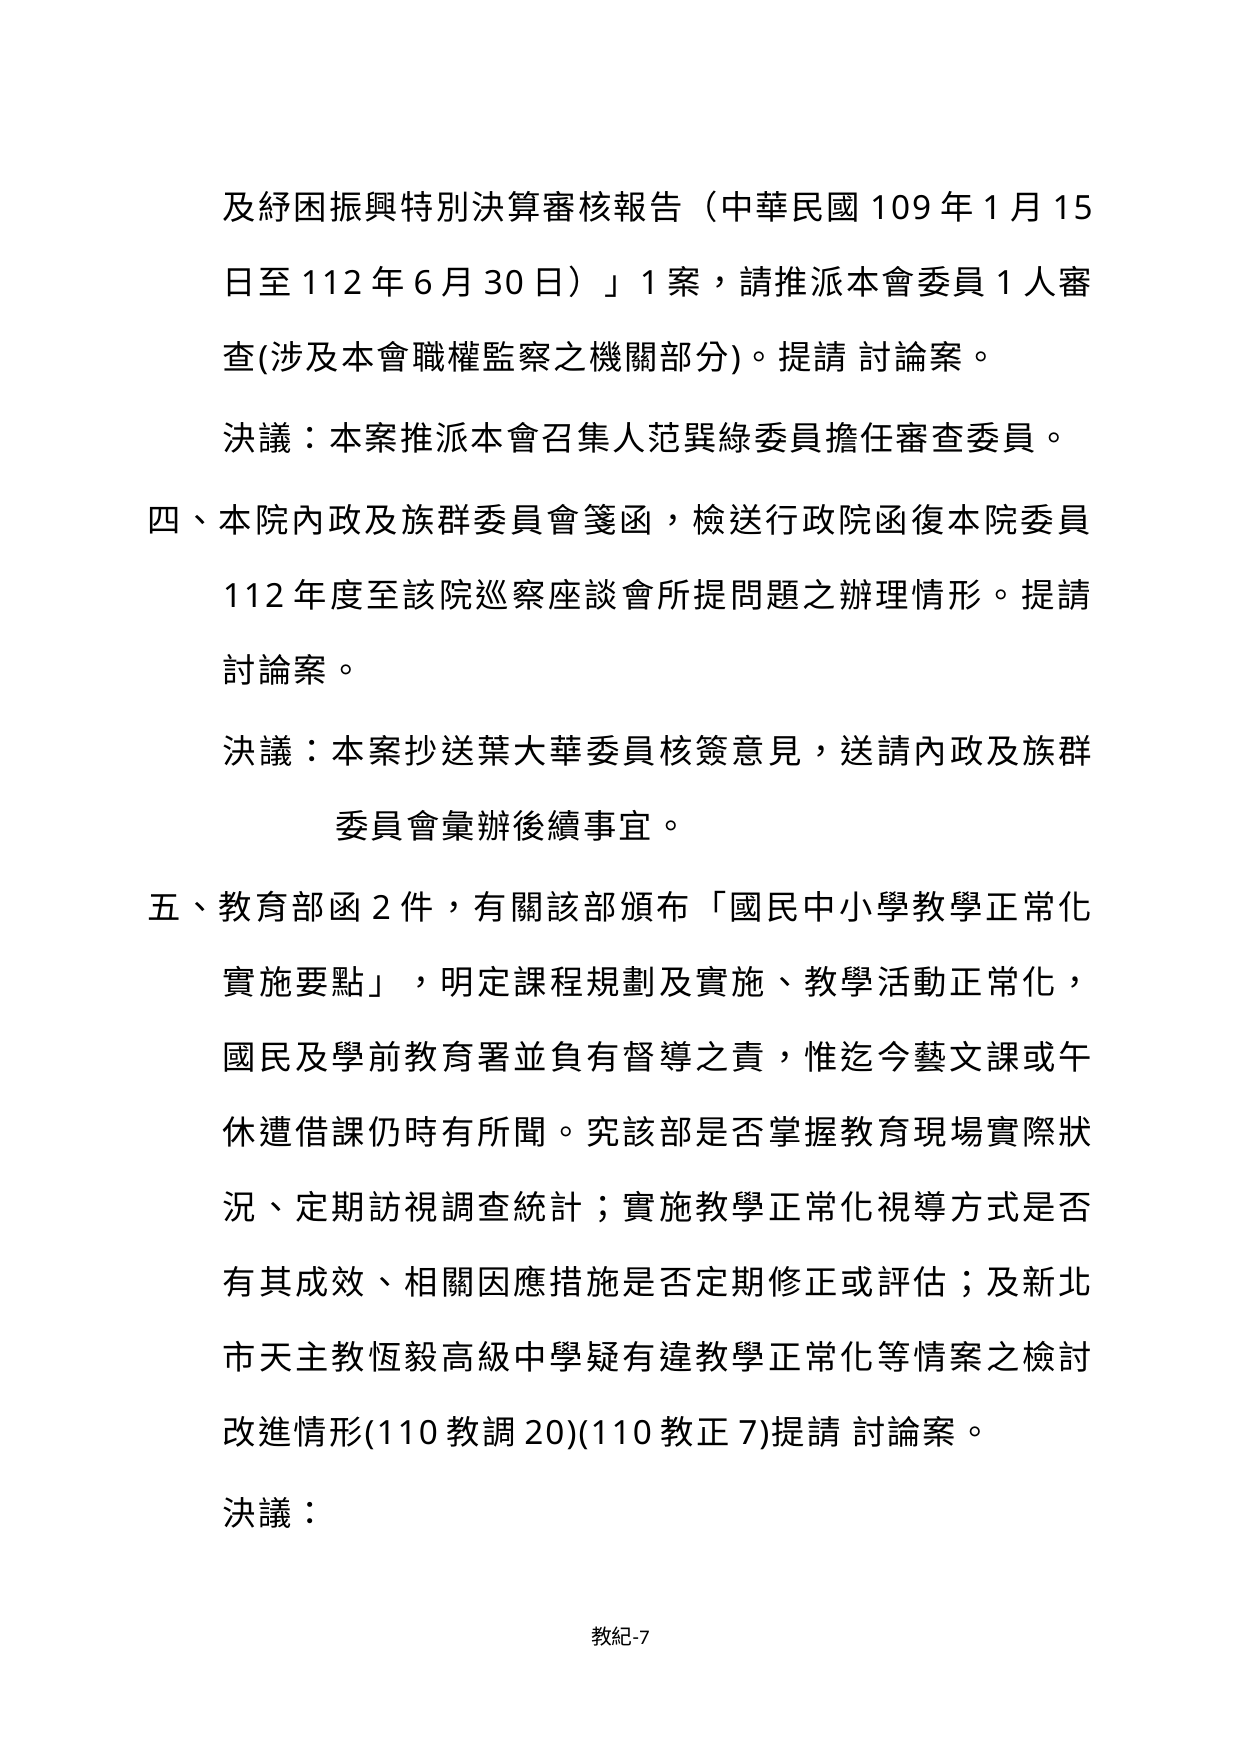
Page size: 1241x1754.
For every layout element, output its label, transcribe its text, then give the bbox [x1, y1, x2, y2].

text 決議： [214, 1472, 1101, 1551]
list 本院內政及族群委員會箋函，檢送行政院函復本院委員112年度至該院巡察座談會所提問題之辦理情形。提請 討論案。 [139, 478, 1101, 707]
text 決議：本案抄送葉大華委員核簽意見，送請內政及族群委員會彙辦後續事宜。 [214, 709, 1101, 863]
text 決議：本案推派本會召集人范巽綠委員擔任審查委員。 [214, 397, 1101, 476]
list 及紓困振興特別決算審核報告（中華民國109年1月15日至112年6月30日）」1案，請推派本會委員1人審查(涉及本會職權監察之機關部分)。提請 討論案。 [139, 166, 1101, 395]
list 教育部函2件，有關該部頒布「國民中小學教學正常化實施要點」，明定課程規劃及實施、教學活動正常化，國民及學前教育署並負有督導之責，惟迄今藝文課或午休遭借課仍時有所聞。究該部是否掌握教育現場實際狀況、定期訪視調查統計；實施教學正常化視導方式是否有其成效、相關因應措施是否定期修正或評估；及新北市天主教恆毅高級中學疑有違教學正常化等情案之檢討改進情形(110教調20)(110教正7)提請 討論案。 [139, 866, 1101, 1470]
